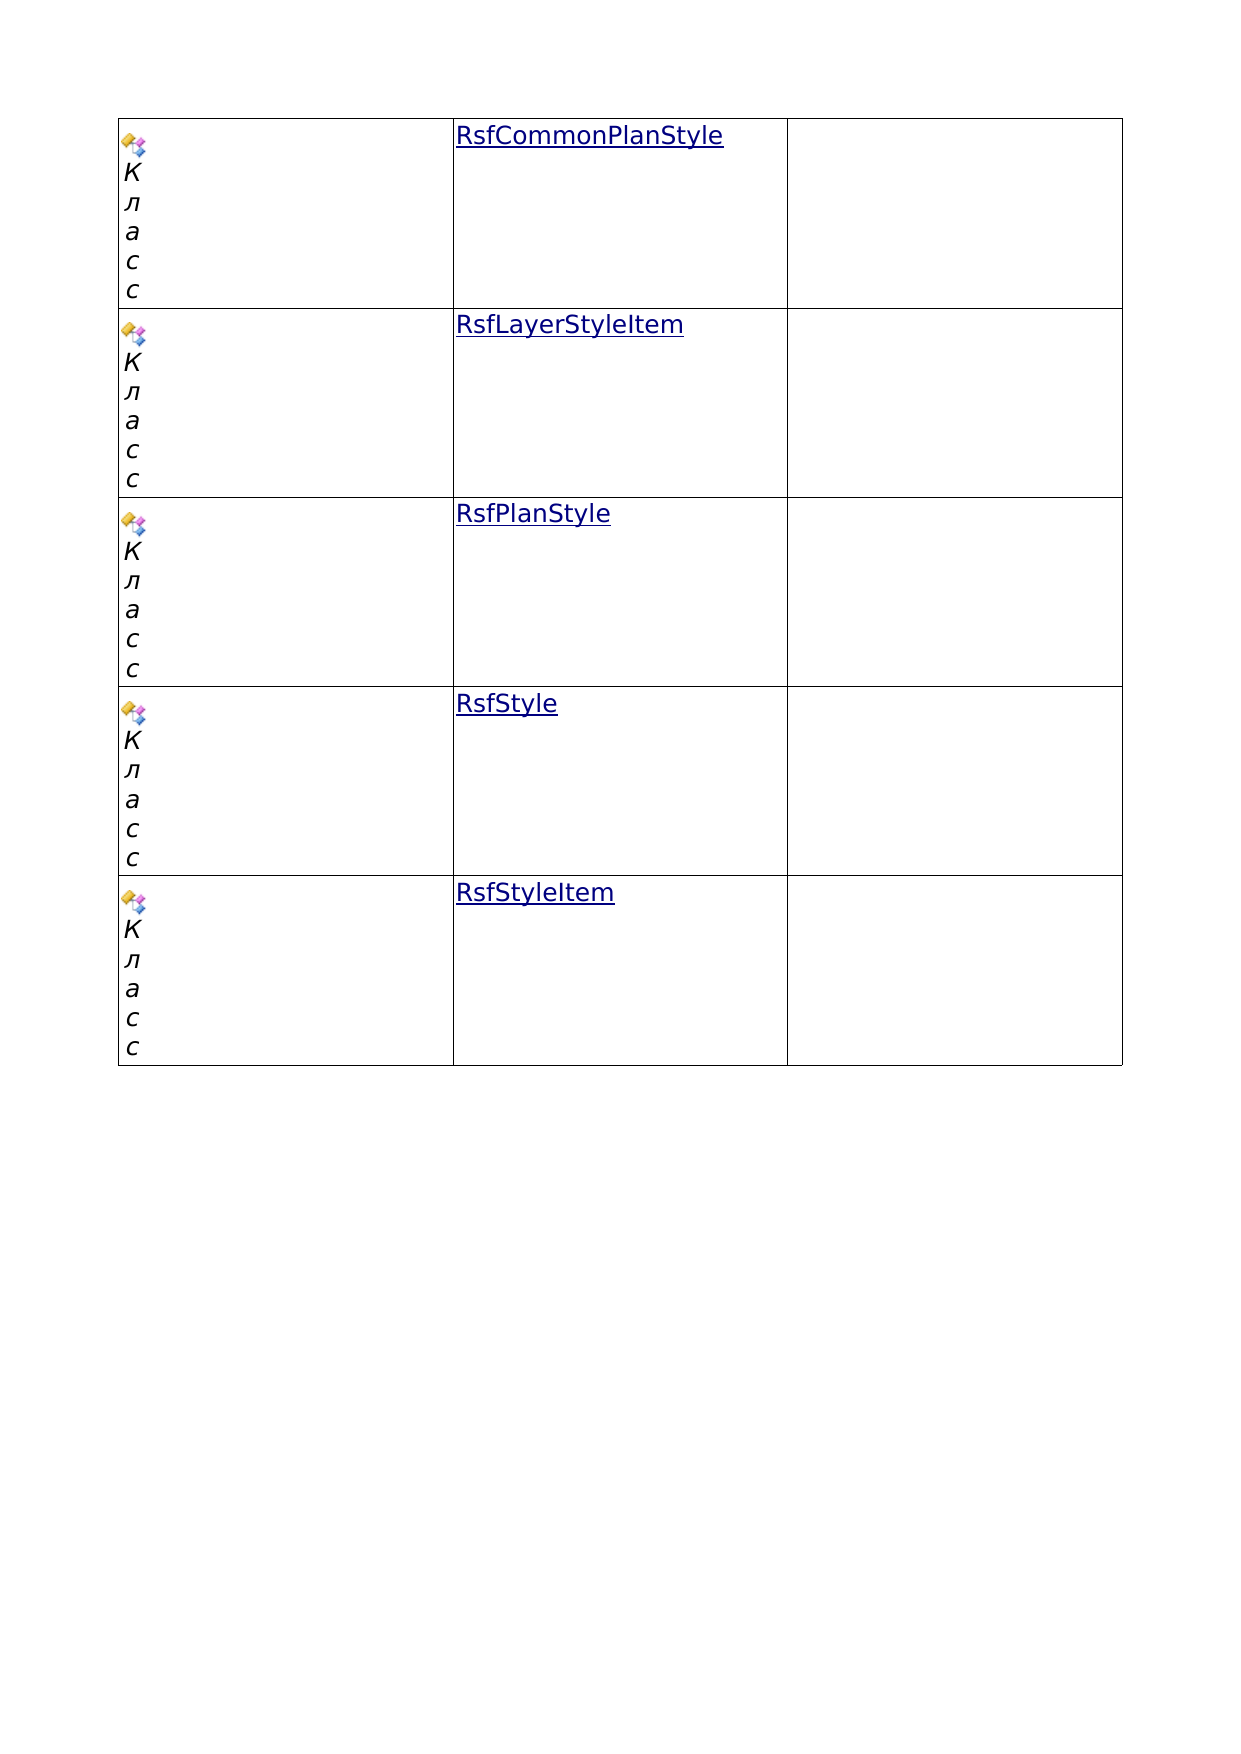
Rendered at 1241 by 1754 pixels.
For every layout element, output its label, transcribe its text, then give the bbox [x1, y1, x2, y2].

table_cell RsfStyle [454, 687, 787, 875]
table_cell RsfCommonPlanStyle [454, 119, 787, 307]
table_cell [788, 309, 1122, 497]
table_cell [119, 119, 453, 307]
picture [121, 890, 147, 916]
table_cell [788, 498, 1122, 686]
table_cell [788, 876, 1122, 1064]
table_cell [788, 687, 1122, 875]
picture [121, 701, 147, 727]
table_cell RsfLayerStyleItem [454, 309, 787, 497]
table_cell [119, 309, 453, 497]
table_cell RsfPlanStyle [454, 498, 787, 686]
table_cell [788, 119, 1122, 307]
picture [121, 512, 147, 538]
table_cell [119, 498, 453, 686]
table_cell [119, 687, 453, 875]
picture [121, 133, 147, 159]
picture [121, 322, 147, 348]
table_cell RsfStyleItem [454, 876, 787, 1064]
table_cell [119, 876, 453, 1064]
